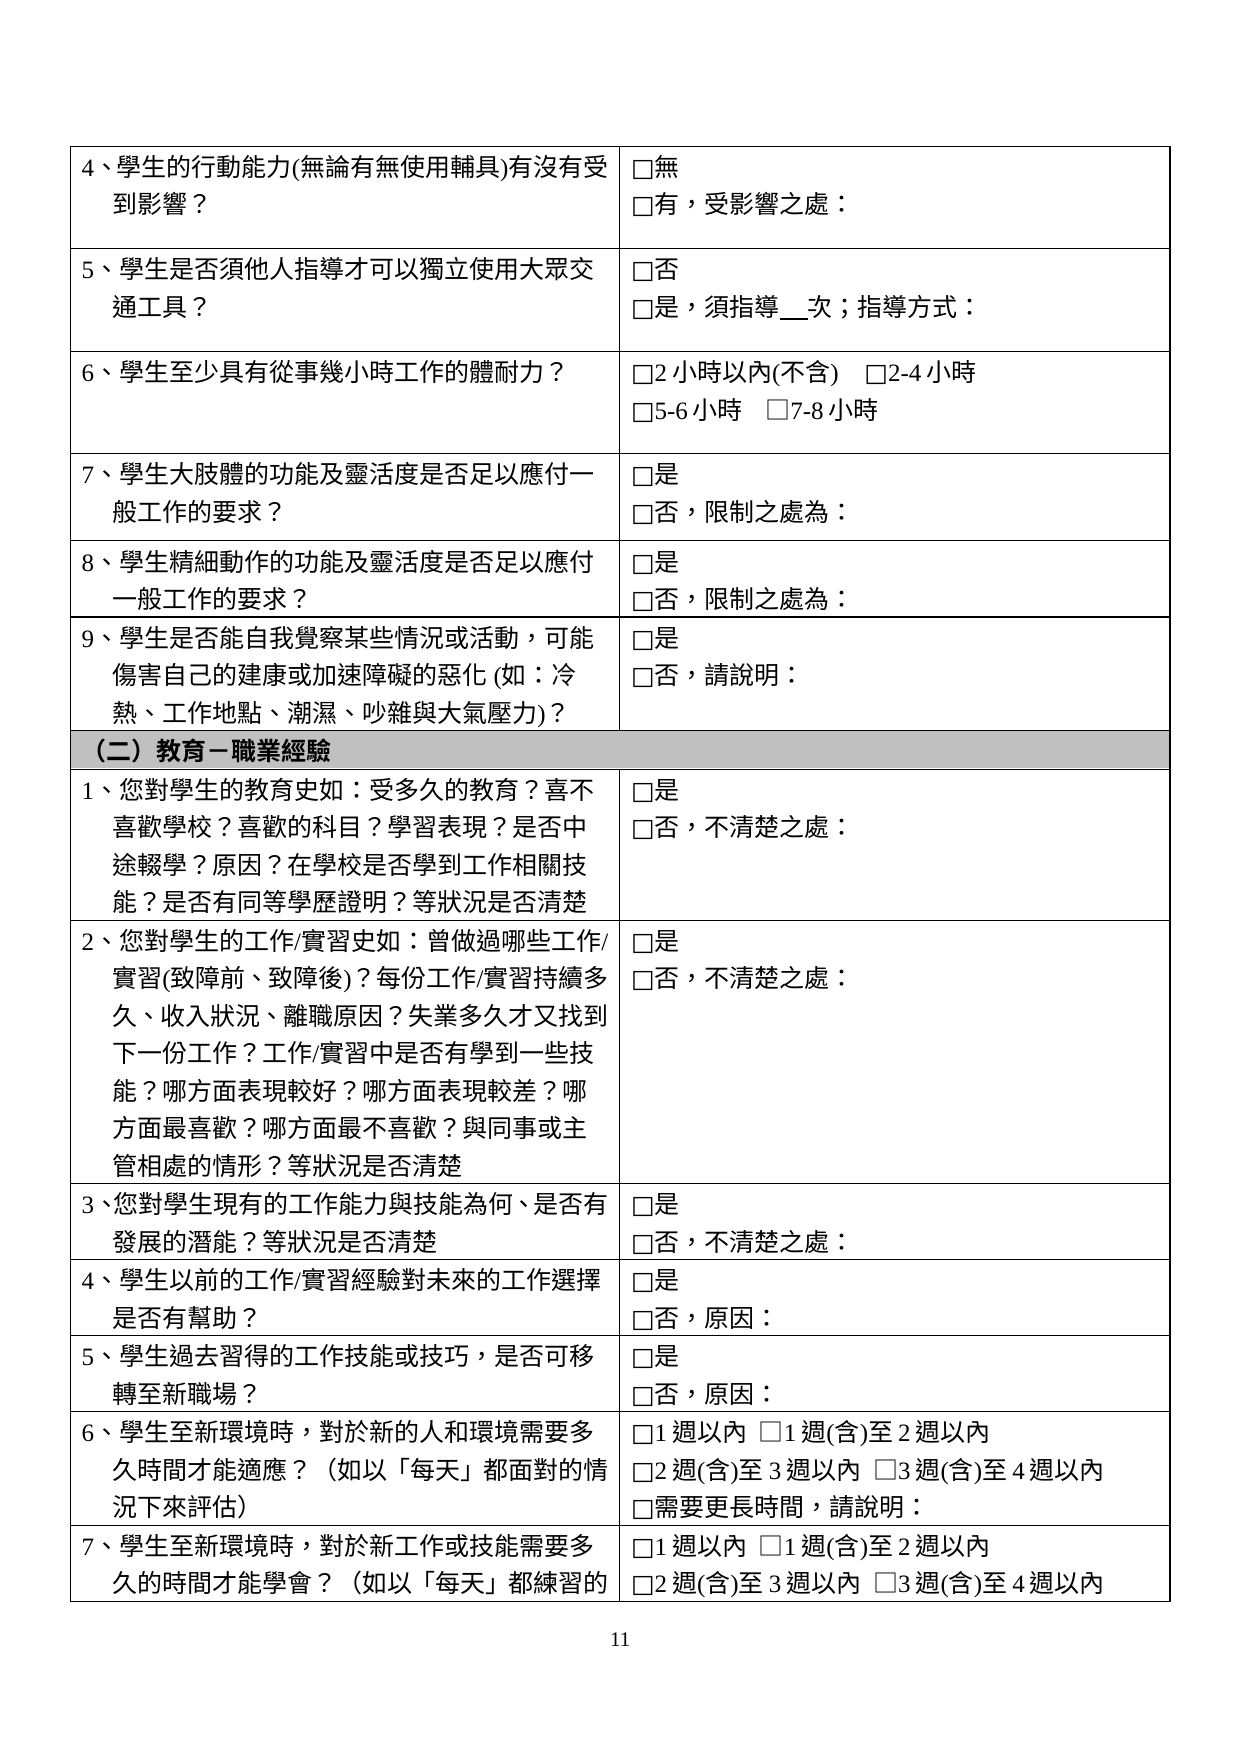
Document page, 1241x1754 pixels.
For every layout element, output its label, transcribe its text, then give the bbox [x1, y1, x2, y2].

table_cell □是 □否，原因： [620, 1336, 1169, 1411]
table_cell □無 □有，受影響之處： [620, 147, 1169, 248]
table_cell 3、您對學生現有的工作能力與技能為何、是否有發展的潛能？等狀況是否清楚 [71, 1184, 619, 1259]
table_cell □是 □否，不清楚之處： [620, 1184, 1169, 1259]
table_cell 2、您對學生的工作/實習史如：曾做過哪些工作/實習(致障前、致障後)？每份工作/實習持續多久、收入狀況、離職原因？失業多久才又找到下一份工作？工作/實習中是否有學到一些技能？哪方面表現較好？哪方面表現較差？哪方面最喜歡？哪方面最不喜歡？與同事或主管相處的情形？等狀況是否清楚 [71, 921, 619, 1183]
table_cell 9、學生是否能自我覺察某些情況或活動，可能傷害自己的建康或加速障礙的惡化 (如：冷熱、工作地點、潮濕、吵雜與大氣壓力)？ [71, 618, 619, 730]
table_cell 6、學生至少具有從事幾小時工作的體耐力？ [71, 352, 619, 453]
table_cell □是 □否，請說明： [620, 618, 1169, 730]
table_cell □是 □否，限制之處為： [620, 454, 1169, 540]
table_cell 7、學生大肢體的功能及靈活度是否足以應付一般工作的要求？ [71, 454, 619, 540]
table_cell □否 □是，須指導 次；指導方式： [620, 249, 1169, 351]
table_cell （二）教育－職業經驗 [71, 731, 1169, 768]
table_cell 5、學生是否須他人指導才可以獨立使用大眾交通工具？ [71, 249, 619, 351]
table_cell □1週以內 □1週(含)至2週以內 □2週(含)至3週以內 □3週(含)至4週以內 [620, 1526, 1169, 1601]
table_cell 5、學生過去習得的工作技能或技巧，是否可移轉至新職場？ [71, 1336, 619, 1411]
table_cell □是 □否，不清楚之處： [620, 770, 1169, 919]
table_cell □2小時以內(不含) □2-4小時 □5-6小時 □7-8小時 [620, 352, 1169, 453]
table_cell 1、您對學生的教育史如：受多久的教育？喜不喜歡學校？喜歡的科目？學習表現？是否中途輟學？原因？在學校是否學到工作相關技能？是否有同等學歷證明？等狀況是否清楚 [71, 770, 619, 919]
table_cell 4、學生以前的工作/實習經驗對未來的工作選擇 是否有幫助？ [71, 1260, 619, 1335]
table_cell □是 □否，不清楚之處： [620, 921, 1169, 1183]
table_cell 4、學生的行動能力(無論有無使用輔具)有沒有受到影響？ [71, 147, 619, 248]
table_cell □1週以內 □1週(含)至2週以內 □2週(含)至3週以內 □3週(含)至4週以內 □需要更長時間，請說明： [620, 1412, 1169, 1525]
table_cell □是 □否，限制之處為： [620, 541, 1169, 616]
table_cell □是 □否，原因： [620, 1260, 1169, 1335]
table_cell 6、學生至新環境時，對於新的人和環境需要多久時間才能適應？（如以「每天」都面對的情況下來評估） [71, 1412, 619, 1525]
table_cell 8、學生精細動作的功能及靈活度是否足以應付一般工作的要求？ [71, 541, 619, 616]
table_cell 7、學生至新環境時，對於新工作或技能需要多久的時間才能學會？（如以「每天」都練習的 [71, 1526, 619, 1601]
